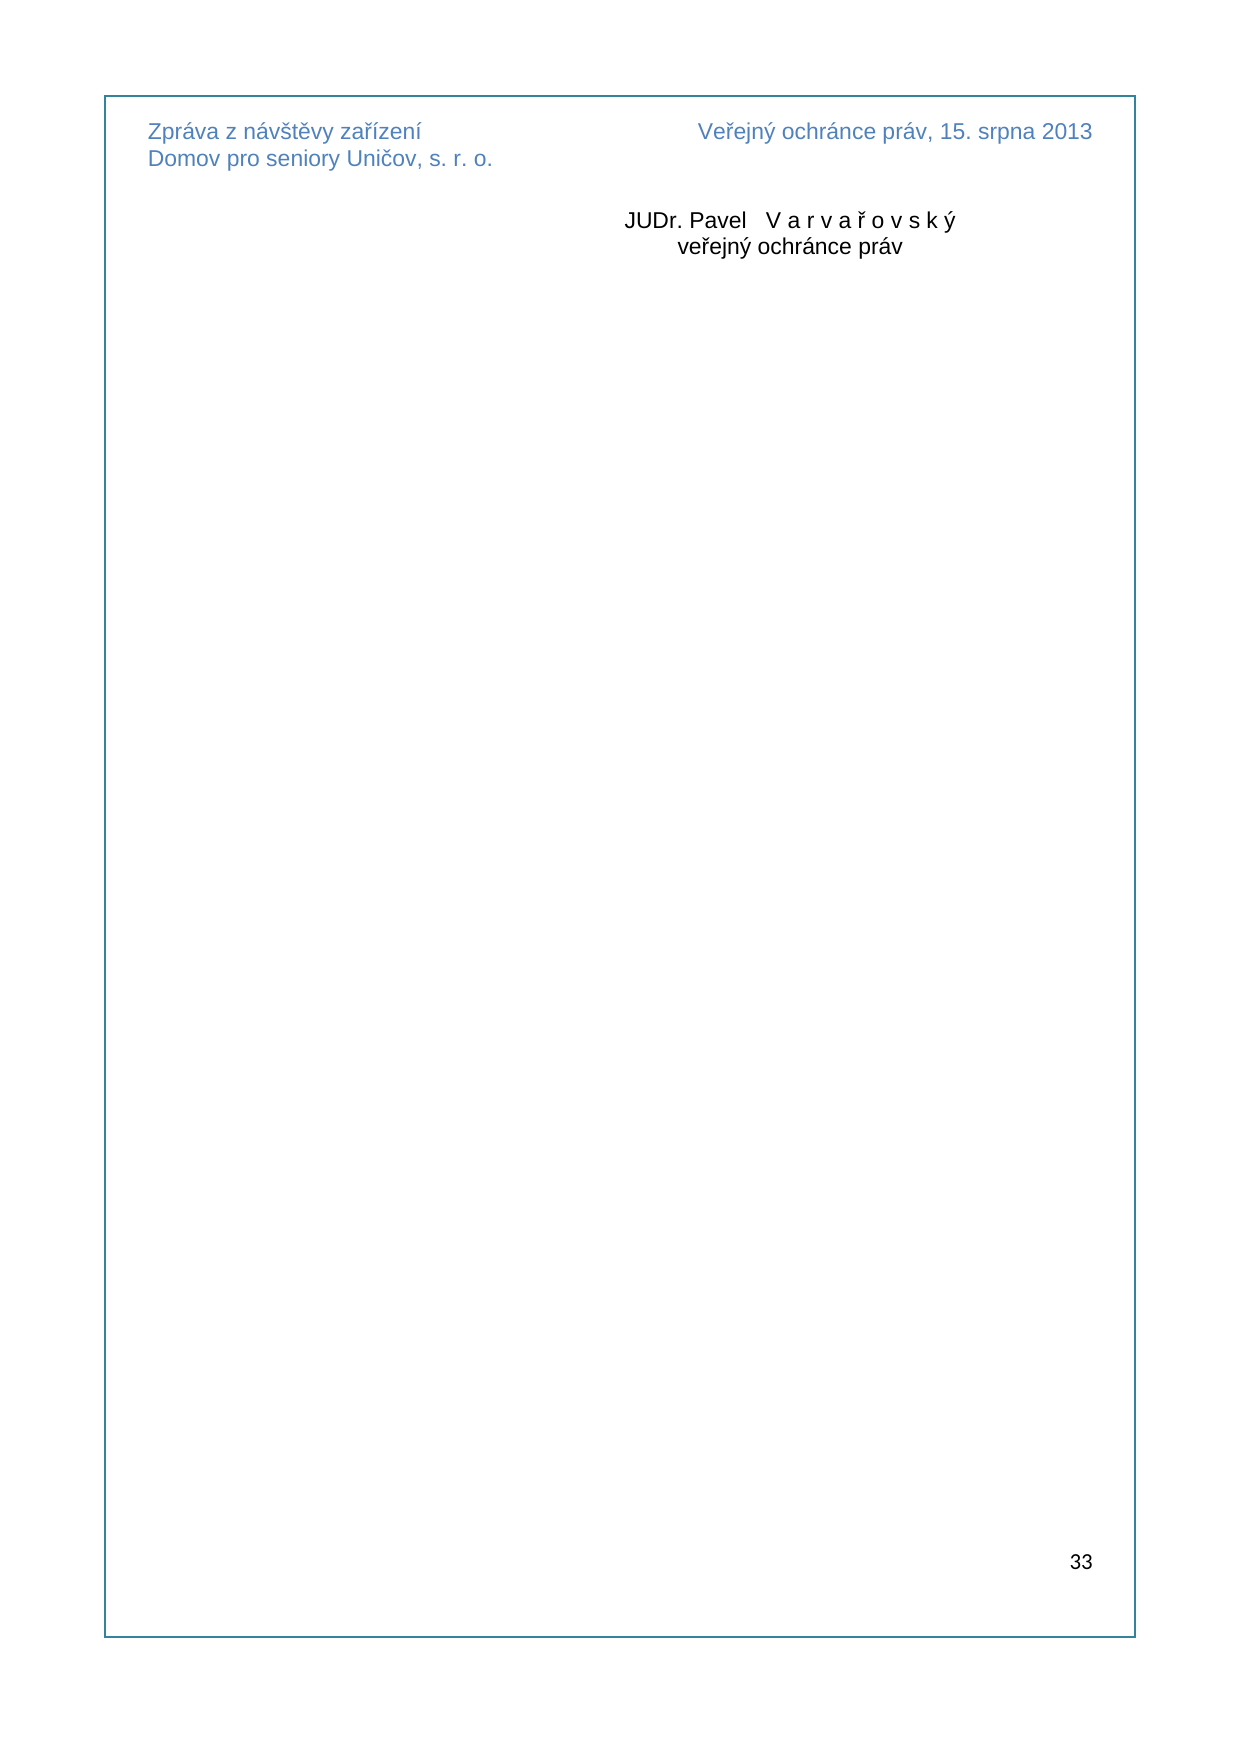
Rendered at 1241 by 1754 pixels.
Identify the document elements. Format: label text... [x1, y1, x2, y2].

text veřejný ochránce práv [487, 233, 1092, 259]
text JUDr. Pavel V a r v a ř o v s k ý [487, 207, 1092, 233]
